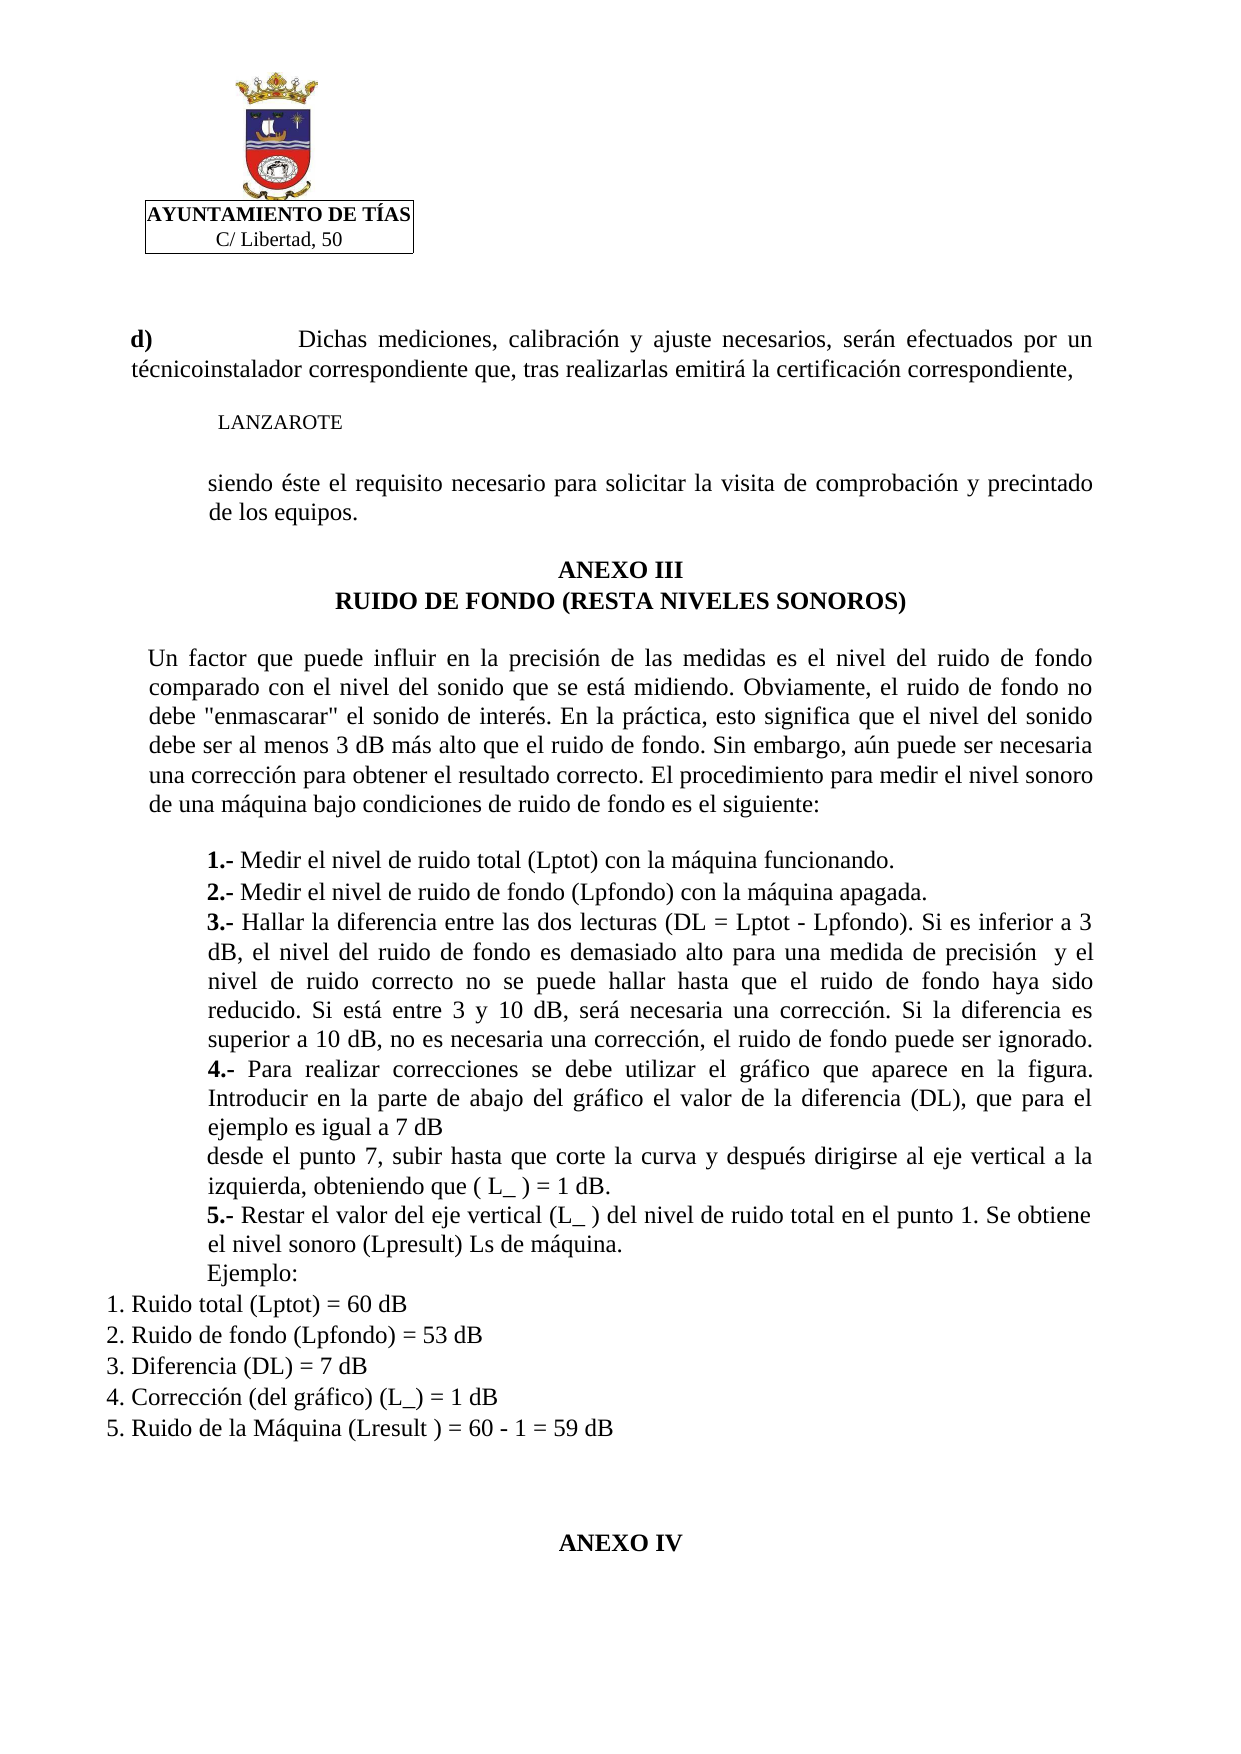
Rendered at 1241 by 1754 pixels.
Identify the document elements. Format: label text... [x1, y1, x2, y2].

text Ejemplo: [207, 1258, 1105, 1287]
text LANZAROTE [218, 410, 1105, 434]
text 1.- Medir el nivel de ruido total (Lptot) con la máquina funcionando. [207, 846, 1105, 874]
text 2.- Medir el nivel de ruido de fondo (Lpfondo) con la máquina apagada. [207, 877, 1105, 905]
subtitle ANEXO IV [207, 1528, 1034, 1557]
list Ruido de la Máquina (Lresult ) = 60 - 1 = 59 dB [106, 1413, 1105, 1441]
text desde el punto 7, subir hasta que corte la curva y después dirigirse al eje vertical a la izquierda, obteniendo que ( L_ ) = 1 dB. [207, 1141, 1094, 1199]
list Ruido total (Lptot) = 60 dB [106, 1289, 1105, 1318]
list Diferencia (DL) = 7 dB [106, 1351, 1105, 1379]
text 5.- Restar el valor del eje vertical (L_ ) del nivel de ruido total en el punto 1. Se obtiene el nivel sonoro (Lpresult) Ls de máquina. [207, 1200, 1094, 1258]
list Ruido de fondo (Lpfondo) = 53 dB [106, 1320, 1105, 1349]
subtitle ANEXO III [207, 555, 1034, 584]
text RUIDO DE FONDO (RESTA NIVELES SONOROS) [207, 586, 1034, 615]
text 3.- Hallar la diferencia entre las dos lecturas (DL = Lptot - Lpfondo). Si es inferior a 3 dB, el nivel del ruido de fondo es demasiado alto para una medida de precisión y el nivel de ruido correcto no se puede hallar hasta que el ruido de fondo haya sido reducido. Si está entre 3 y 10 dB, será necesaria una corrección. Si la diferencia es superior a 10 dB, no es necesaria una corrección, el ruido de fondo puede ser ignorado. 4.- Para realizar correcciones se debe utilizar el gráfico que aparece en la figura. Introducir en la parte de abajo del gráfico el valor de la diferencia (DL), que para el ejemplo es igual a 7 dB [207, 907, 1094, 1141]
list Dichas mediciones, calibración y ajuste necesarios, serán efectuados por un técnicoinstalador correspondiente que, tras realizarlas emitirá la certificación correspondiente, [130, 324, 1094, 382]
list Corrección (del gráfico) (L_) = 1 dB [106, 1382, 1105, 1411]
text siendo éste el requisito necesario para solicitar la visita de comprobación y precintado de los equipos. [208, 468, 1094, 526]
text Un factor que puede influir en la precisión de las medidas es el nivel del ruido de fondo comparado con el nivel del sonido que se está midiendo. Obviamente, el ruido de fondo no debe "enmascarar" el sonido de interés. En la práctica, esto significa que el nivel del sonido debe ser al menos 3 dB más alto que el ruido de fondo. Sin embargo, aún puede ser necesaria una corrección para obtener el resultado correcto. El procedimiento para medir el nivel sonoro de una máquina bajo condiciones de ruido de fondo es el siguiente: [147, 643, 1094, 818]
